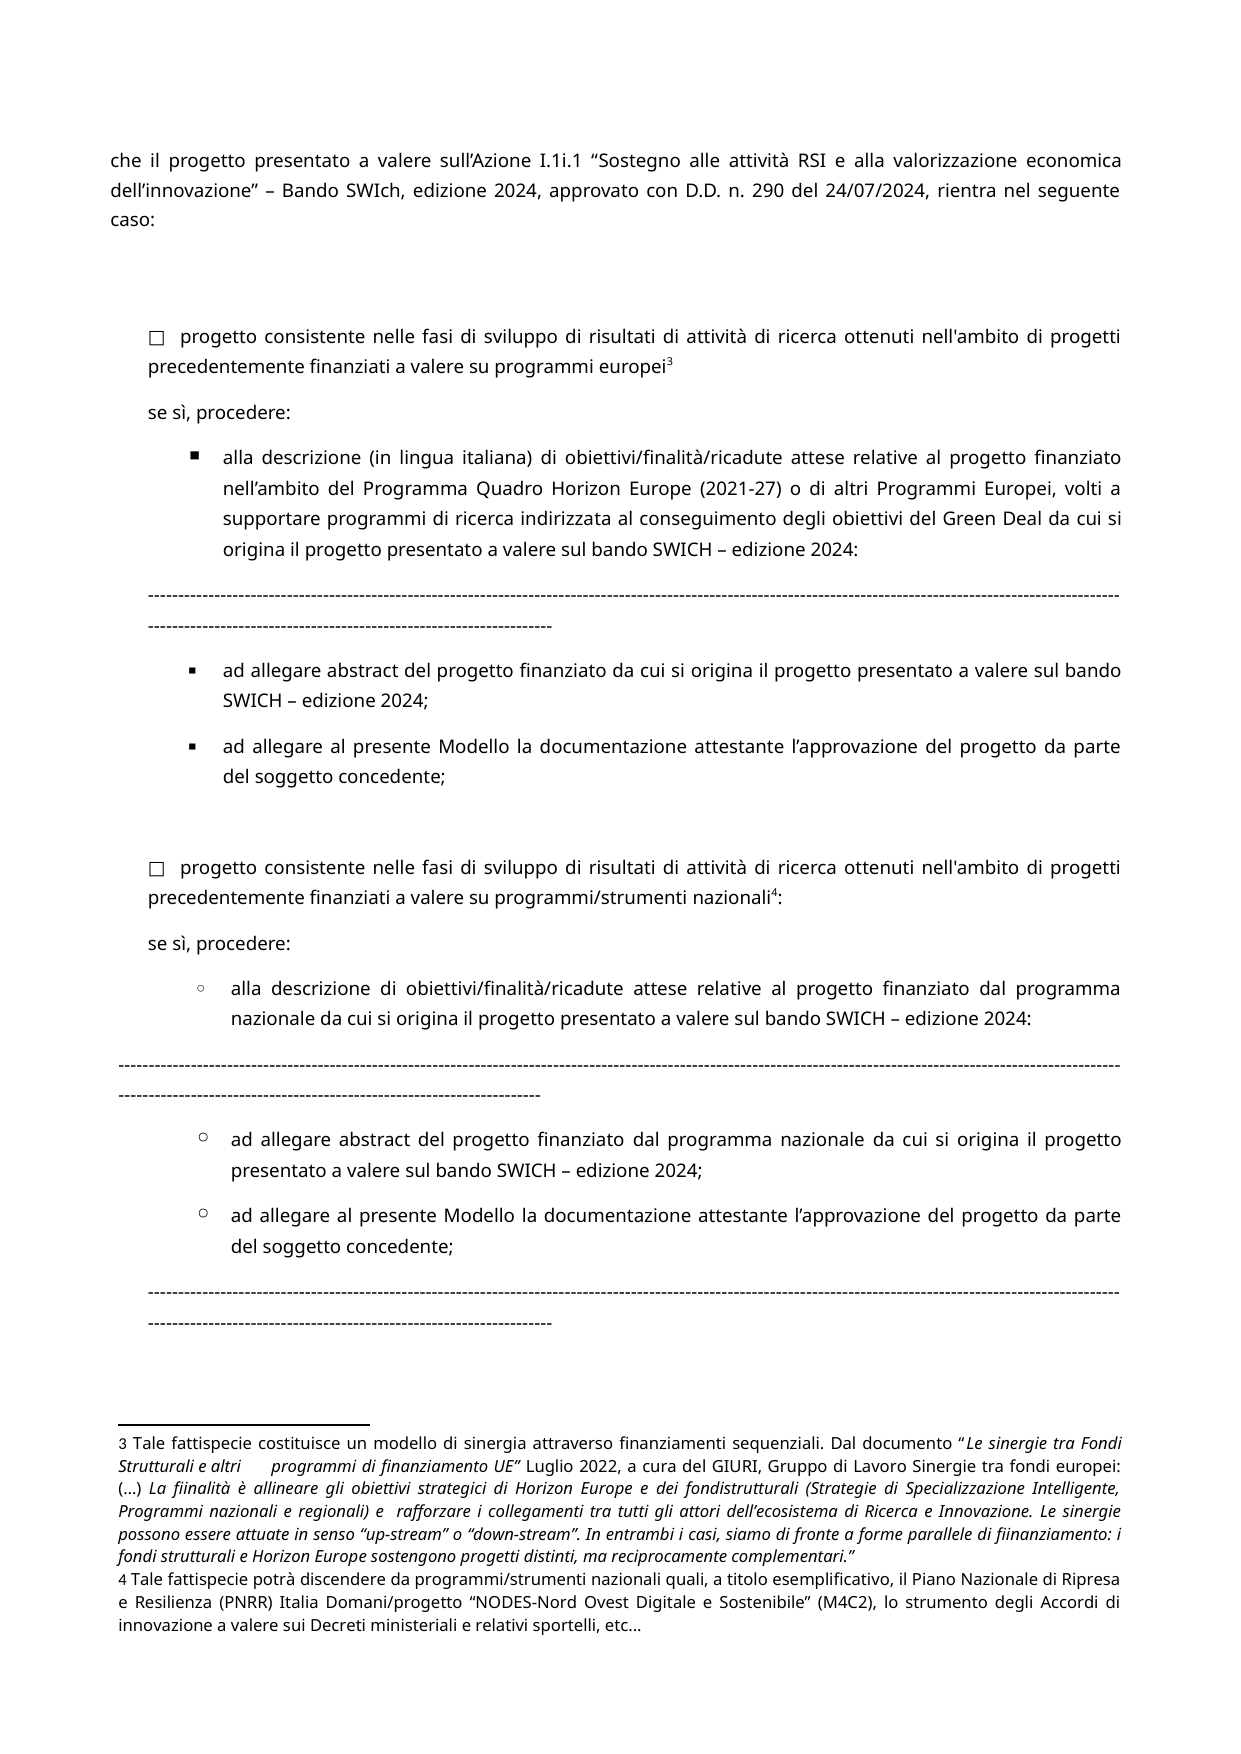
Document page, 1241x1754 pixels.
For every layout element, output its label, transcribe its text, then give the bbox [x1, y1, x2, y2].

list ad allegare abstract del progetto finanziato da cui si origina il progetto presentato a valere sul bando SWICH – edizione 2024; [185, 657, 1122, 713]
list Tale fattispecie potrà discendere da programmi/strumenti nazionali quali, a titolo esemplificativo, il Piano Nazionale di Ripresa e Resilienza (PNRR) Italia Domani/progetto “NODES-Nord Ovest Digitale e Sostenibile” (M4C2), lo strumento degli Accordi di innovazione a valere sui Decreti ministeriali e relativi sportelli, etc... [118, 1568, 1122, 1636]
text -------------------------------------------------------------------------------------------------------------------------------------------------------------------------------------------------------------------------------------------- [118, 1051, 1122, 1107]
list se sì, procedere: [110, 930, 1122, 955]
list ------------------------------------------------------------------------------------------------------------------------------------------------------------------------------------------------------------------------------------ [148, 581, 1122, 637]
list alla descrizione (in lingua italiana) di obiettivi/finalità/ricadute attese relative al progetto finanziato nell’ambito del Programma Quadro Horizon Europe (2021-27) o di altri Programmi Europei, volti a supportare programmi di ricerca indirizzata al conseguimento degli obiettivi del Green Deal da cui si origina il progetto presentato a valere sul bando SWICH – edizione 2024: [185, 444, 1122, 562]
list □ progetto consistente nelle fasi di sviluppo di risultati di attività di ricerca ottenuti nell'ambito di progetti precedentemente finanziati a valere su programmi/strumenti nazionali: [110, 854, 1122, 910]
list ad allegare al presente Modello la documentazione attestante l’approvazione del progetto da parte del soggetto concedente; [185, 733, 1122, 789]
list ad allegare al presente Modello la documentazione attestante l’approvazione del progetto da parte del soggetto concedente; [193, 1203, 1122, 1259]
list se sì, procedere: [110, 399, 1122, 424]
list Tale fattispecie costituisce un modello di sinergia attraverso finanziamenti sequenziali. Dal documento “Le sinergie tra Fondi Strutturali e altri programmi di finanziamento UE” Luglio 2022, a cura del GIURI, Gruppo di Lavoro Sinergie tra fondi europei: (…) La fiinalità è allineare gli obiettivi strategici di Horizon Europe e dei fondistrutturali (Strategie di Specializzazione Intelligente, Programmi nazionali e regionali) e rafforzare i collegamenti tra tutti gli attori dell’ecosistema di Ricerca e Innovazione. Le sinergie possono essere attuate in senso “up-stream” o “down-stream”. In entrambi i casi, siamo di fronte a forme parallele di fiinanziamento: i fondi strutturali e Horizon Europe sostengono progetti distinti, ma reciprocamente complementari.” [118, 1431, 1122, 1568]
list ad allegare abstract del progetto finanziato dal programma nazionale da cui si origina il progetto presentato a valere sul bando SWICH – edizione 2024; [193, 1127, 1122, 1183]
list alla descrizione di obiettivi/finalità/ricadute attese relative al progetto finanziato dal programma nazionale da cui si origina il progetto presentato a valere sul bando SWICH – edizione 2024: [193, 975, 1122, 1031]
list □ progetto consistente nelle fasi di sviluppo di risultati di attività di ricerca ottenuti nell'ambito di progetti precedentemente finanziati a valere su programmi europei [110, 323, 1122, 379]
list ------------------------------------------------------------------------------------------------------------------------------------------------------------------------------------------------------------------------------------ [148, 1278, 1122, 1334]
list che il progetto presentato a valere sull’Azione I.1i.1 “Sostegno alle attività RSI e alla valorizzazione economica dell’innovazione” – Bando SWIch, edizione 2024, approvato con D.D. n. 290 del 24/07/2024, rientra nel seguente caso: [110, 148, 1122, 232]
